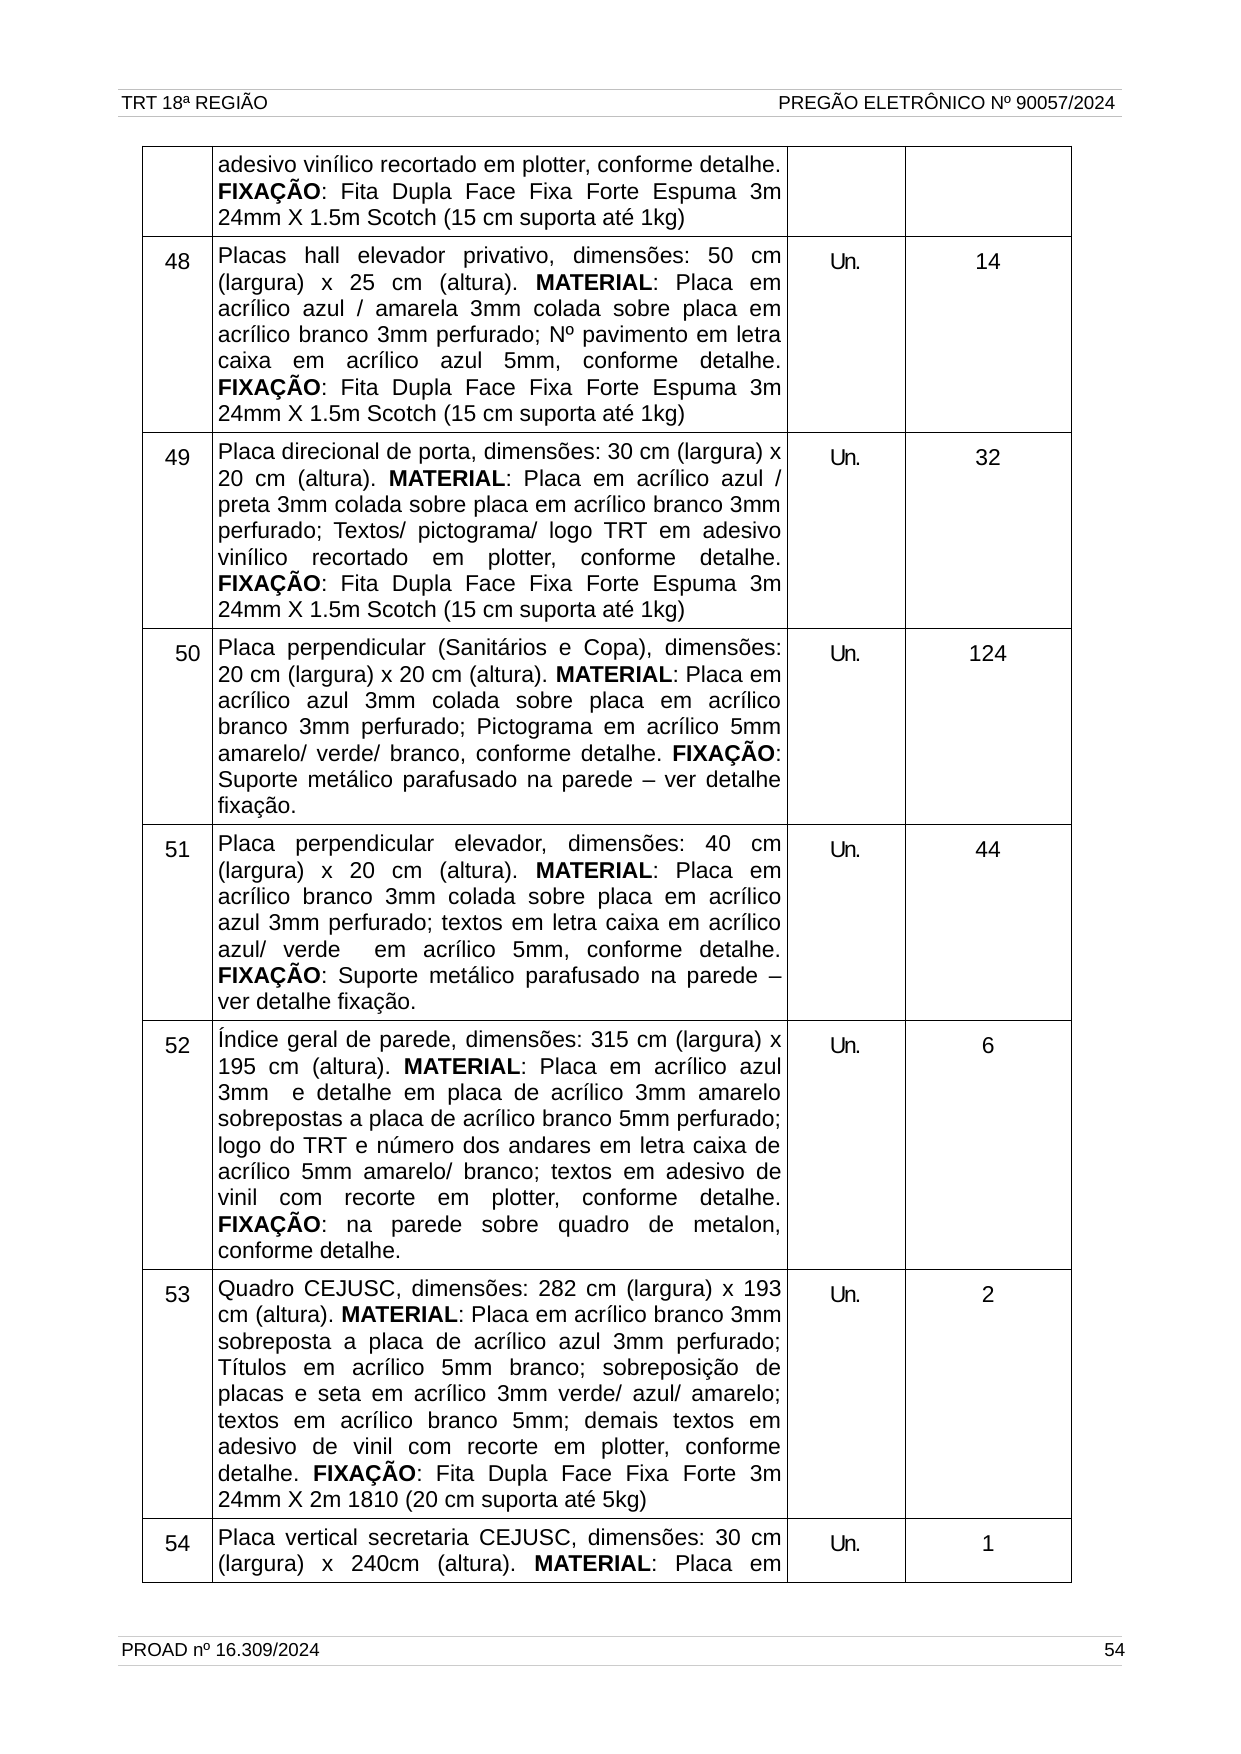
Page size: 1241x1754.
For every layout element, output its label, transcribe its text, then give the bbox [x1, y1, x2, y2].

table_cell Placa vertical secretaria CEJUSC, dimensões: 30 cm (largura) x 240cm (altura). MATERIAL: Placa em [213, 1519, 787, 1582]
table_cell 124 [906, 629, 1071, 824]
table_cell 44 [906, 825, 1071, 1020]
table_cell Un. [788, 1270, 905, 1518]
table_cell Placa perpendicular (Sanitários e Copa), dimensões: 20 cm (largura) x 20 cm (altura). MATERIAL: Placa em acrílico azul 3mm colada sobre placa em acrílico branco 3mm perfurado; Pictograma em acrílico 5mm amarelo/ verde/ branco, conforme detalhe. FIXAÇÃO: Suporte metálico parafusado na parede – ver detalhe fixação. [213, 629, 787, 824]
table_cell Un. [788, 1021, 905, 1269]
table_cell Un. [788, 237, 905, 432]
table_cell 49 [143, 433, 212, 628]
table_cell Un. [788, 629, 905, 824]
table_cell 2 [906, 1270, 1071, 1518]
table_cell Un. [788, 1519, 905, 1582]
table_cell 48 [143, 237, 212, 432]
table_cell 1 [906, 1519, 1071, 1582]
table_cell Índice geral de parede, dimensões: 315 cm (largura) x 195 cm (altura). MATERIAL: Placa em acrílico azul 3mm e detalhe em placa de acrílico 3mm amarelo sobrepostas a placa de acrílico branco 5mm perfurado; logo do TRT e número dos andares em letra caixa de acrílico 5mm amarelo/ branco; textos em adesivo de vinil com recorte em plotter, conforme detalhe. FIXAÇÃO: na parede sobre quadro de metalon, conforme detalhe. [213, 1021, 787, 1269]
table_cell [906, 147, 1071, 236]
table_cell 51 [143, 825, 212, 1020]
table_cell 54 [143, 1519, 212, 1582]
table_cell 32 [906, 433, 1071, 628]
table_cell 6 [906, 1021, 1071, 1269]
table_cell Placa direcional de porta, dimensões: 30 cm (largura) x 20 cm (altura). MATERIAL: Placa em acrílico azul / preta 3mm colada sobre placa em acrílico branco 3mm perfurado; Textos/ pictograma/ logo TRT em adesivo vinílico recortado em plotter, conforme detalhe. FIXAÇÃO: Fita Dupla Face Fixa Forte Espuma 3m 24mm X 1.5m Scotch (15 cm suporta até 1kg) [213, 433, 787, 628]
table_cell adesivo vinílico recortado em plotter, conforme detalhe. FIXAÇÃO: Fita Dupla Face Fixa Forte Espuma 3m 24mm X 1.5m Scotch (15 cm suporta até 1kg) [213, 147, 787, 236]
table_cell 50 [143, 629, 212, 824]
table_cell Quadro CEJUSC, dimensões: 282 cm (largura) x 193 cm (altura). MATERIAL: Placa em acrílico branco 3mm sobreposta a placa de acrílico azul 3mm perfurado; Títulos em acrílico 5mm branco; sobreposição de placas e seta em acrílico 3mm verde/ azul/ amarelo; textos em acrílico branco 5mm; demais textos em adesivo de vinil com recorte em plotter, conforme detalhe. FIXAÇÃO: Fita Dupla Face Fixa Forte 3m 24mm X 2m 1810 (20 cm suporta até 5kg) [213, 1270, 787, 1518]
table_cell 53 [143, 1270, 212, 1518]
table_cell [788, 147, 905, 236]
table_cell Un. [788, 825, 905, 1020]
table_cell Placas hall elevador privativo, dimensões: 50 cm (largura) x 25 cm (altura). MATERIAL: Placa em acrílico azul / amarela 3mm colada sobre placa em acrílico branco 3mm perfurado; Nº pavimento em letra caixa em acrílico azul 5mm, conforme detalhe. FIXAÇÃO: Fita Dupla Face Fixa Forte Espuma 3m 24mm X 1.5m Scotch (15 cm suporta até 1kg) [213, 237, 787, 432]
table_cell [143, 147, 212, 236]
table_cell 52 [143, 1021, 212, 1269]
table_cell Placa perpendicular elevador, dimensões: 40 cm (largura) x 20 cm (altura). MATERIAL: Placa em acrílico branco 3mm colada sobre placa em acrílico azul 3mm perfurado; textos em letra caixa em acrílico azul/ verde em acrílico 5mm, conforme detalhe. FIXAÇÃO: Suporte metálico parafusado na parede – ver detalhe fixação. [213, 825, 787, 1020]
table_cell 14 [906, 237, 1071, 432]
table_cell Un. [788, 433, 905, 628]
